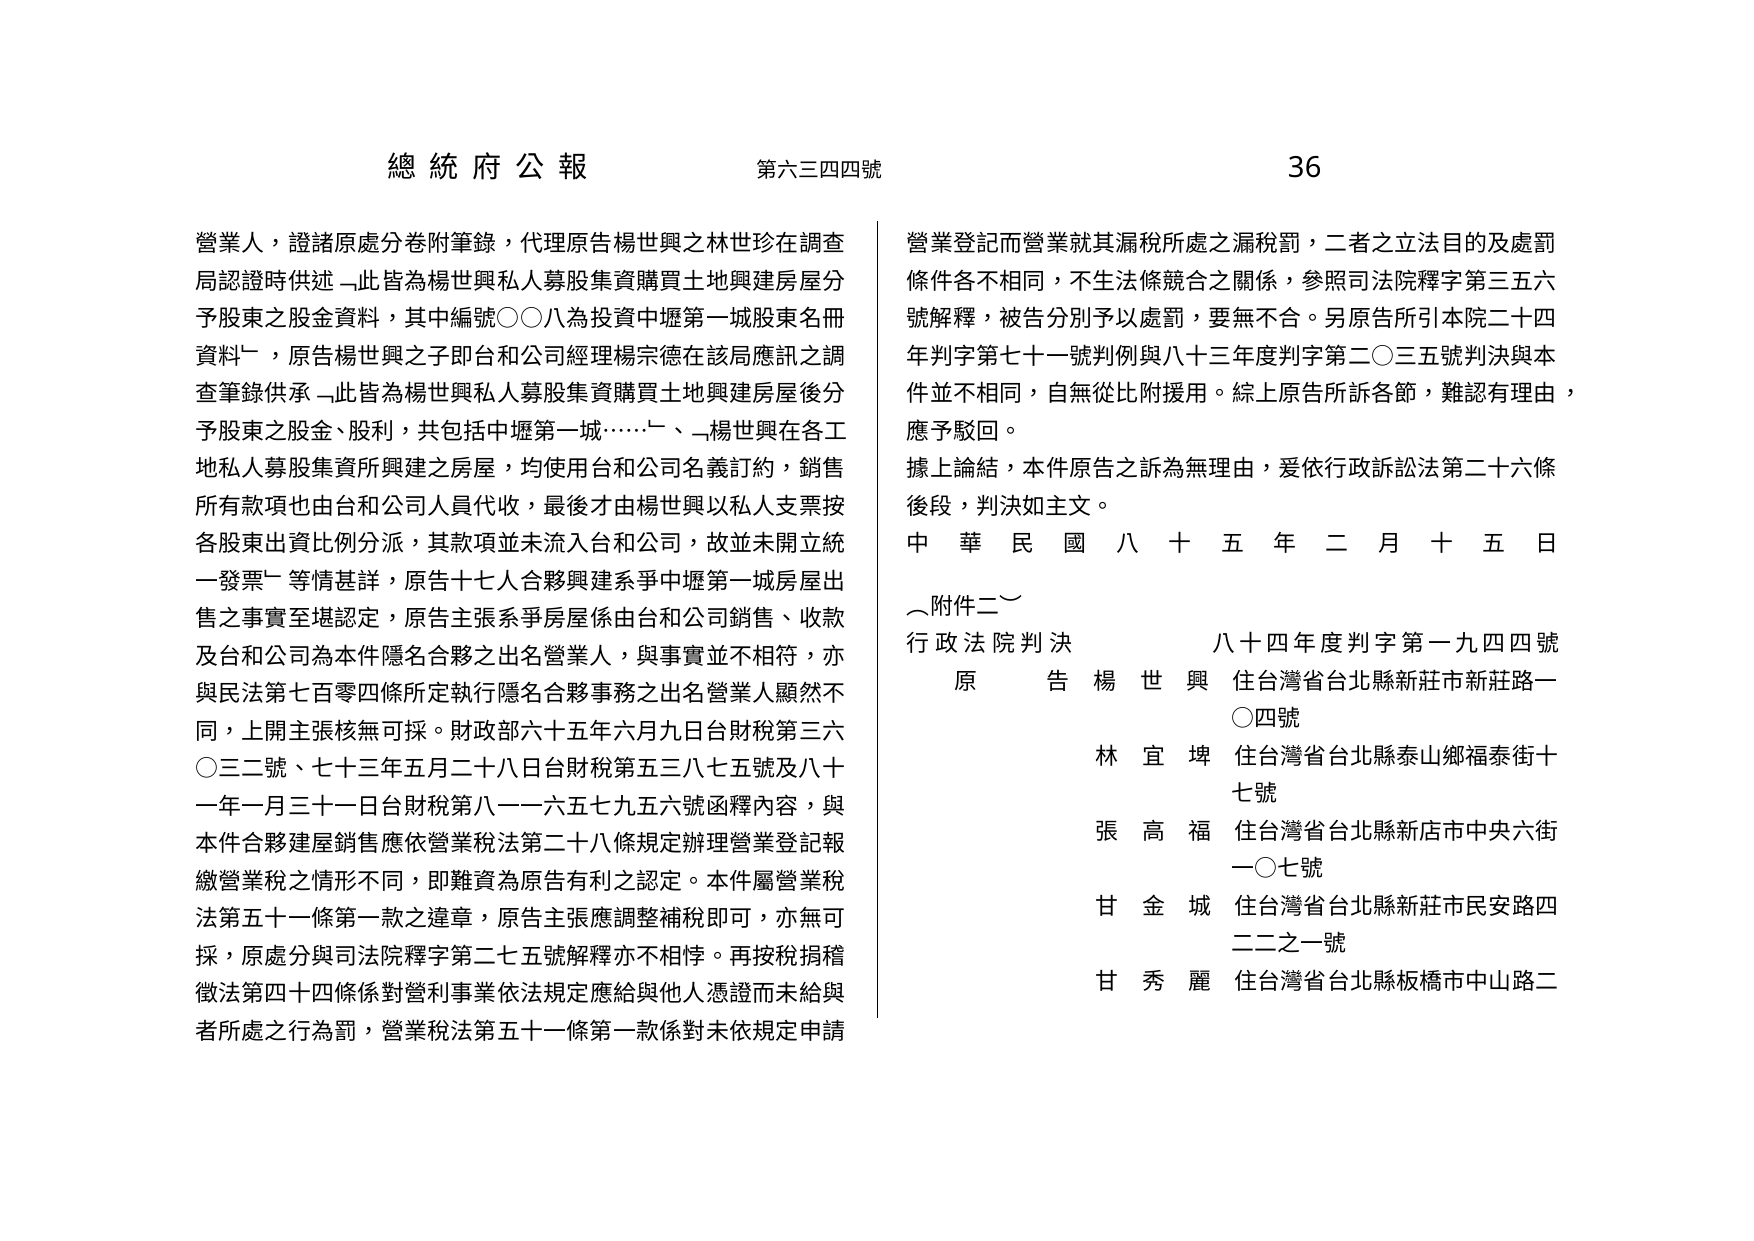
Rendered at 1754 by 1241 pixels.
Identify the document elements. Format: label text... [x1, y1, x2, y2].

text 原 告 楊 世 興 住台灣省台北縣新莊市新莊路一○四號 [954, 659, 1559, 734]
text 中華民國八十五年二月十五日 [907, 522, 1559, 559]
text 行 政 法 院 判 決 八十四年度判字第一九四四號 [907, 622, 1559, 659]
text 據上論結，本件原告之訴為無理由，爰依行政訴訟法第二十六條後段，判決如主文。 [907, 447, 1559, 522]
text 按納稅義務人未依規定申請營業登記而營業者，除追繳稅款外，按所漏稅額處五倍至二十倍罰鍰；又營利事業依法規定應給與他人憑證而未給與者，應就其未給與憑證，經查明認定之總額，處百分之五罰鍰，營業稅法第五十一條第一款、稅捐稽徵法第四十四條分別定有明文。本件原告楊世興等十七人，於七十六年間，未申請營業登記，合夥在桃園縣中壢市中央西路二段，興建中壢第一城房屋出售，未給與他人憑證，逃漏營業稅，經法務部調查局北區機動工作組，於七十九年七月五日，會同台北縣稅捐稽徵處搜索查獲，扣得客戶明細、訂屋、工程合約、股東認股明細股利分配表、帳冊、合夥人名冊及收款紀錄等資料附原處分案可稽，並經代理原告楊世興之林世珍、台和公司經理楊宗德、會計楊慧娟等人供述原告等集資合夥建屋，而以台和公司名義訂約銷售，所有款項由台和公司代收，最後由原告楊世興以私人支票按各股東出資比例分派，有談話筆錄附原處分卷可查，被告認定其違章成立，除補徵營業稅一、二七三、六○○元外，並按所漏稅額處五倍罰鍰計六、三六八、○○○元，另就未依規定給與他人憑證部分，處以經查明認定之總額二五、四七二、○○○元百分之五罰鍰為一、二七三、六○○元，揆諸首揭規定，洵無違誤，一再訴願決定遞予維持，均無不合。原告雖訴稱：本件營業人為台和公司，應以台和公司為納稅義務人，縱認原告建屋出售，依財政部六十五年六月九日台財稅第三六○三二號、七十三年五月二十八日台財稅第五三八七五號函，個人建屋出售所得，非營業所得，免徵營業稅；縱認本件係規避稅捐，僅生補稅問題，不應處罰；縱認應處罰鍰，應科處漏稅罰為已足，不應併予處罰行為罰云云。惟查本件依扣獲之客戶明細、訂屋、工程合約、股東認股明細股利分配表、帳冊、合夥人名冊、收款紀錄等資料顯示，係已具營利事業型態之營業人，證諸原處分卷附筆錄，代理原告楊世興之林世珍在調查局認證時供述﹁此皆為楊世興私人募股集資購買土地興建房屋分予股東之股金資料，其中編號○○八為投資中壢第一城股東名冊資料﹂，原告楊世興之子即台和公司經理楊宗德在該局應訊之調查筆錄供承﹁此皆為楊世興私人募股集資購買土地興建房屋後分予股東之股金、股利，共包括中壢第一城……﹂、﹁楊世興在各工地私人募股集資所興建之房屋，均使用台和公司名義訂約，銷售所有款項也由台和公司人員代收，最後才由楊世興以私人支票按各股東出資比例分派，其款項並未流入台和公司，故並未開立統一發票﹂等情甚詳，原告十七人合夥興建系爭中壢第一城房屋出售之事實至堪認定，原告主張系爭房屋係由台和公司銷售、收款及台和公司為本件隱名合夥之出名營業人，與事實並不相符，亦與民法第七百零四條所定執行隱名合夥事務之出名營業人顯然不同，上開主張核無可採。財政部六十五年六月九日台財稅第三六○三二號、七十三年五月二十八日台財稅第五三八七五號及八十一年一月三十一日台財稅第八一一六五七九五六號函釋內容，與本件合夥建屋銷售應依營業稅法第二十八條規定辦理營業登記報繳營業稅之情形不同，即難資為原告有利之認定。本件屬營業稅法第五十一條第一款之違章，原告主張應調整補稅即可，亦無可採，原處分與司法院釋字第二七五號解釋亦不相悖。再按稅捐稽徵法第四十四條係對營利事業依法規定應給與他人憑證而未給與者所處之行為罰，營業稅法第五十一條第一款係對未依規定申請營業登記而營業就其漏稅所處之漏稅罰，二者之立法目的及處罰條件各不相同，不生法條競合之關係，參照司法院釋字第三五六號解釋，被告分別予以處罰，要無不合。另原告所引本院二十四年判字第七十一號判例與八十三年度判字第二○三五號判決與本件並不相同，自無從比附援用。綜上原告所訴各節，難認有理由，應予駁回。 [195, 222, 847, 1017]
text 林 宜 埤 住台灣省台北縣泰山鄉福泰街十七號 [1096, 734, 1559, 809]
text 甘 金 城 住台灣省台北縣新莊市民安路四二二之一號 [1096, 884, 1559, 959]
text 甘 秀 麗 住台灣省台北縣板橋市中山路二 [1096, 959, 1559, 997]
text ︵附件二︶ [907, 584, 1559, 622]
text 按納稅義務人未依規定申請營業登記而營業者，除追繳稅款外，按所漏稅額處五倍至二十倍罰鍰；又營利事業依法規定應給與他人憑證而未給與者，應就其未給與憑證，經查明認定之總額，處百分之五罰鍰，營業稅法第五十一條第一款、稅捐稽徵法第四十四條分別定有明文。本件原告楊世興等十七人，於七十六年間，未申請營業登記，合夥在桃園縣中壢市中央西路二段，興建中壢第一城房屋出售，未給與他人憑證，逃漏營業稅，經法務部調查局北區機動工作組，於七十九年七月五日，會同台北縣稅捐稽徵處搜索查獲，扣得客戶明細、訂屋、工程合約、股東認股明細股利分配表、帳冊、合夥人名冊及收款紀錄等資料附原處分案可稽，並經代理原告楊世興之林世珍、台和公司經理楊宗德、會計楊慧娟等人供述原告等集資合夥建屋，而以台和公司名義訂約銷售，所有款項由台和公司代收，最後由原告楊世興以私人支票按各股東出資比例分派，有談話筆錄附原處分卷可查，被告認定其違章成立，除補徵營業稅一、二七三、六○○元外，並按所漏稅額處五倍罰鍰計六、三六八、○○○元，另就未依規定給與他人憑證部分，處以經查明認定之總額二五、四七二、○○○元百分之五罰鍰為一、二七三、六○○元，揆諸首揭規定，洵無違誤，一再訴願決定遞予維持，均無不合。原告雖訴稱：本件營業人為台和公司，應以台和公司為納稅義務人，縱認原告建屋出售，依財政部六十五年六月九日台財稅第三六○三二號、七十三年五月二十八日台財稅第五三八七五號函，個人建屋出售所得，非營業所得，免徵營業稅；縱認本件係規避稅捐，僅生補稅問題，不應處罰；縱認應處罰鍰，應科處漏稅罰為已足，不應併予處罰行為罰云云。惟查本件依扣獲之客戶明細、訂屋、工程合約、股東認股明細股利分配表、帳冊、合夥人名冊、收款紀錄等資料顯示，係已具營利事業型態之營業人，證諸原處分卷附筆錄，代理原告楊世興之林世珍在調查局認證時供述﹁此皆為楊世興私人募股集資購買土地興建房屋分予股東之股金資料，其中編號○○八為投資中壢第一城股東名冊資料﹂，原告楊世興之子即台和公司經理楊宗德在該局應訊之調查筆錄供承﹁此皆為楊世興私人募股集資購買土地興建房屋後分予股東之股金、股利，共包括中壢第一城……﹂、﹁楊世興在各工地私人募股集資所興建之房屋，均使用台和公司名義訂約，銷售所有款項也由台和公司人員代收，最後才由楊世興以私人支票按各股東出資比例分派，其款項並未流入台和公司，故並未開立統一發票﹂等情甚詳，原告十七人合夥興建系爭中壢第一城房屋出售之事實至堪認定，原告主張系爭房屋係由台和公司銷售、收款及台和公司為本件隱名合夥之出名營業人，與事實並不相符，亦與民法第七百零四條所定執行隱名合夥事務之出名營業人顯然不同，上開主張核無可採。財政部六十五年六月九日台財稅第三六○三二號、七十三年五月二十八日台財稅第五三八七五號及八十一年一月三十一日台財稅第八一一六五七九五六號函釋內容，與本件合夥建屋銷售應依營業稅法第二十八條規定辦理營業登記報繳營業稅之情形不同，即難資為原告有利之認定。本件屬營業稅法第五十一條第一款之違章，原告主張應調整補稅即可，亦無可採，原處分與司法院釋字第二七五號解釋亦不相悖。再按稅捐稽徵法第四十四條係對營利事業依法規定應給與他人憑證而未給與者所處之行為罰，營業稅法第五十一條第一款係對未依規定申請營業登記而營業就其漏稅所處之漏稅罰，二者之立法目的及處罰條件各不相同，不生法條競合之關係，參照司法院釋字第三五六號解釋，被告分別予以處罰，要無不合。另原告所引本院二十四年判字第七十一號判例與八十三年度判字第二○三五號判決與本件並不相同，自無從比附援用。綜上原告所訴各節，難認有理由，應予駁回。 [907, 222, 1559, 447]
text 張 高 福 住台灣省台北縣新店市中央六街一○七號 [1096, 809, 1559, 884]
